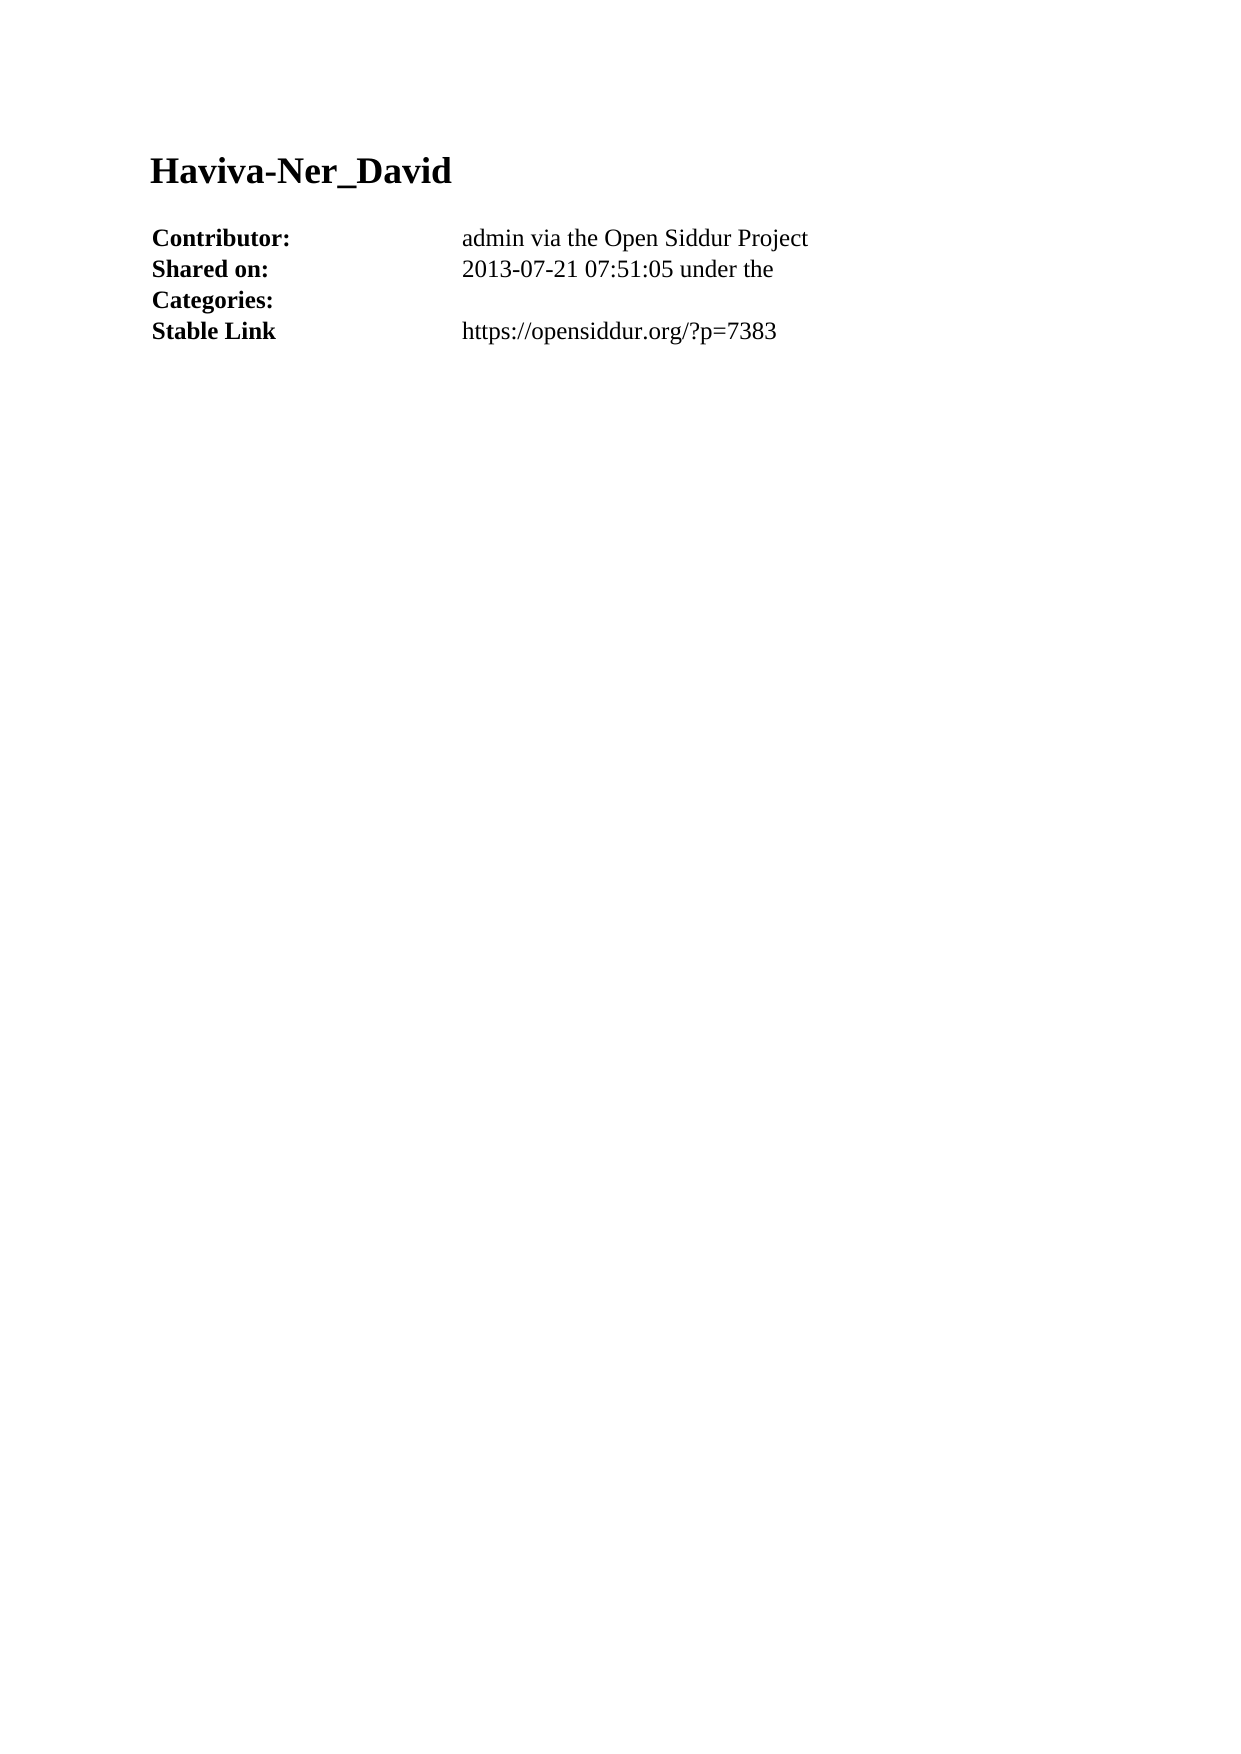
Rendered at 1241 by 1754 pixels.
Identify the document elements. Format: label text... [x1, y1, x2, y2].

table_header Contributor: [150, 223, 460, 253]
table_cell Shared on: [150, 254, 460, 284]
table_cell [460, 284, 1090, 315]
table_header admin via the Open Siddur Project [460, 223, 1090, 253]
table_cell 2013-07-21 07:51:05 under the [460, 254, 1090, 284]
table_cell Categories: [150, 284, 460, 315]
table_cell Stable Link [150, 315, 460, 346]
subtitle Haviva-Ner_David [150, 150, 1090, 192]
table_cell https://opensiddur.org/?p=7383 [460, 315, 1090, 346]
